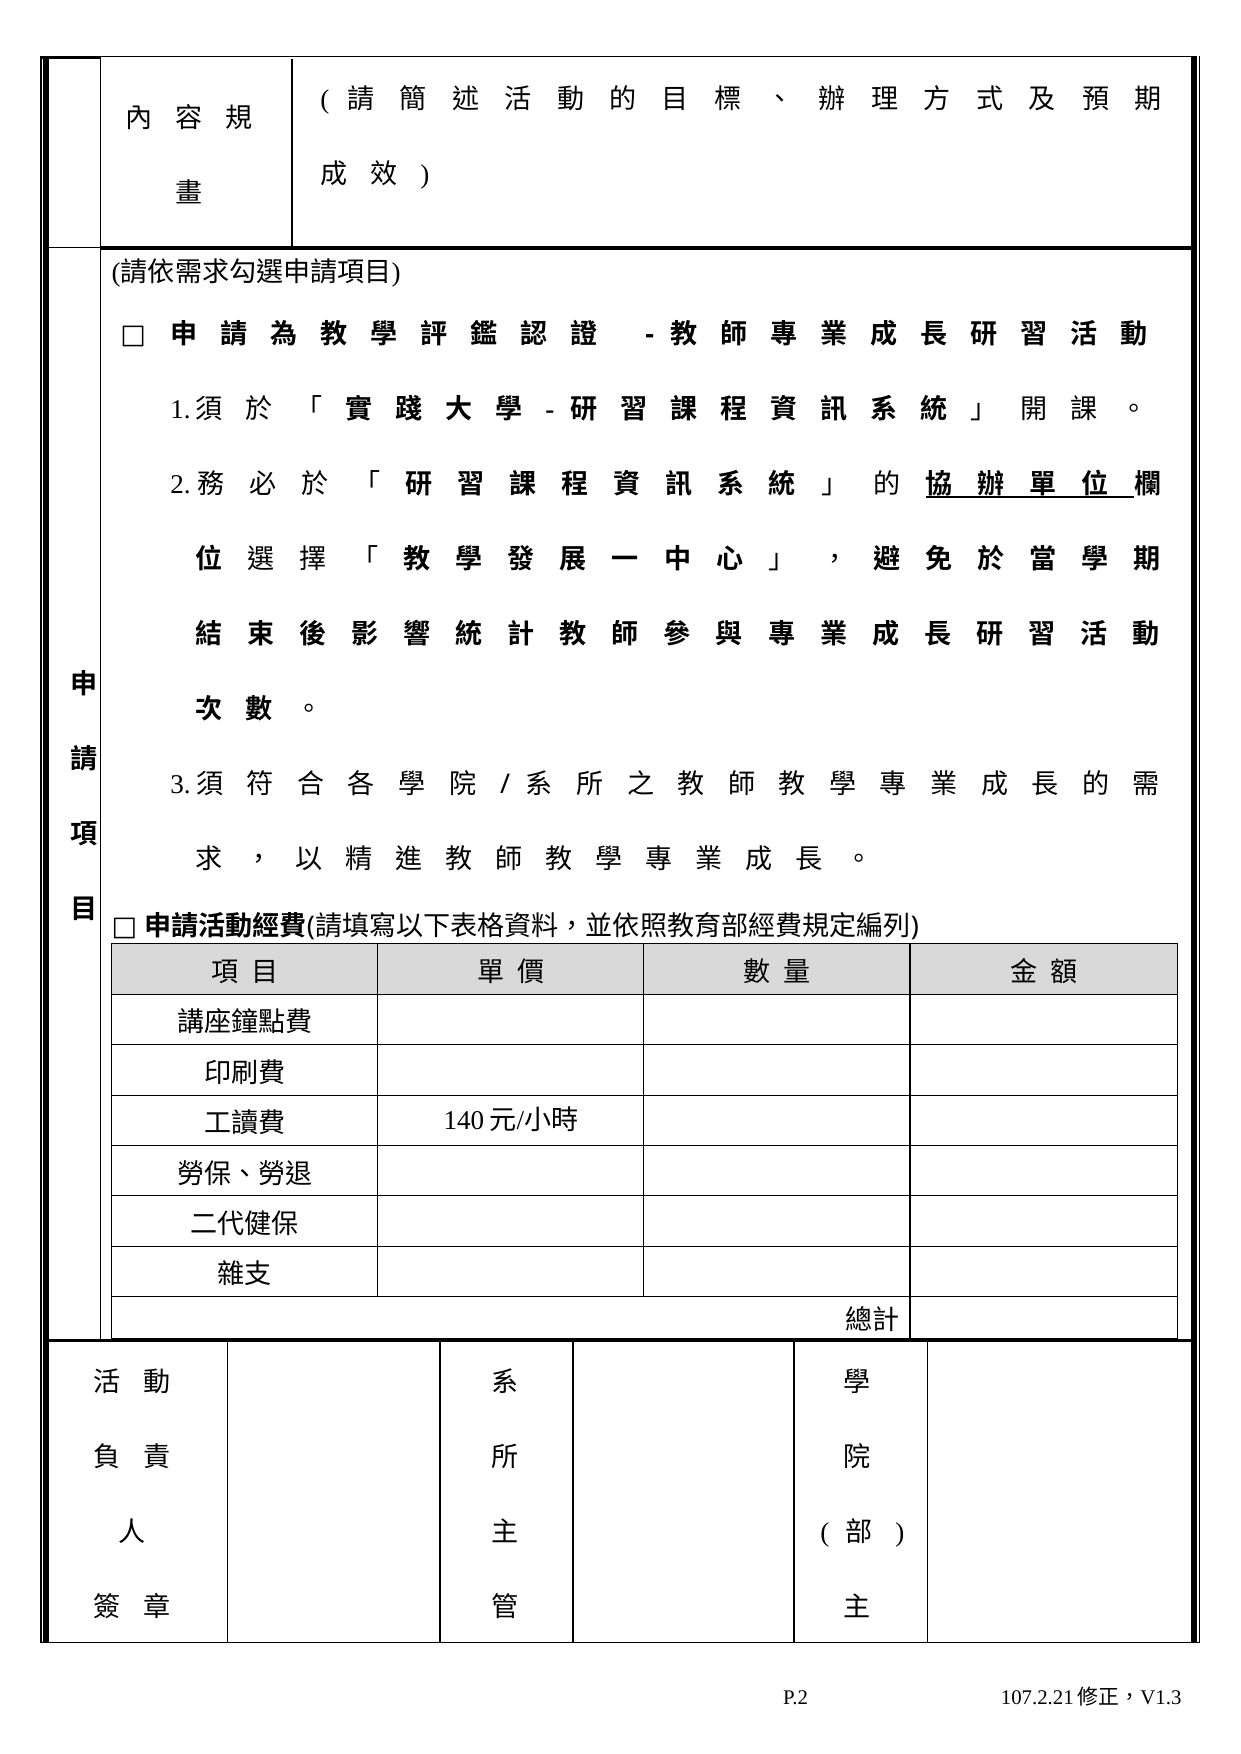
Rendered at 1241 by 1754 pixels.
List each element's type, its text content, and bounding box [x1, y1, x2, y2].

table_cell 內容規畫 [101, 57, 292, 246]
table_cell [644, 1247, 909, 1296]
table_cell [378, 1247, 643, 1296]
table_cell [911, 1045, 1177, 1094]
table_cell (請簡述活動的目標、辦理方式及預期成效) [292, 57, 1191, 246]
table_cell 活動負責人 簽章 [49, 1342, 227, 1642]
table_cell 總計 [112, 1297, 909, 1337]
table_cell [644, 1146, 909, 1195]
table_cell [911, 1096, 1177, 1145]
table_cell [378, 995, 643, 1044]
table_cell 勞保、勞退 [112, 1146, 377, 1195]
table_cell [911, 1247, 1177, 1296]
table_cell [911, 1146, 1177, 1195]
table_cell [911, 1196, 1177, 1246]
table_cell [911, 995, 1177, 1044]
table_cell [644, 1045, 909, 1094]
table_cell 雜支 [112, 1247, 377, 1296]
table_cell [378, 1146, 643, 1195]
table_cell 講座鐘點費 [112, 995, 377, 1044]
table_header 單 價 [378, 944, 643, 994]
table_cell 系所主管 [441, 1342, 572, 1642]
table_cell [644, 1096, 909, 1145]
table_cell (請依需求勾選申請項目) □ 申請為教學評鑑認證 - 教師專業成長研習活動 1.須於「實踐大學-研習課程資訊系統」開課。 2.務必於「研習課程資訊系統」的協辦單位欄位選擇「教學發展一中心」，避免於當學期結束後影響統計教師參與專業成長研習活動次數。 3.須符合各學院/系所之教師教學專業成長的需求，以精進教師教學專業成長。 □ 申請活動經費(請填寫以下表格資料，並依照教育部經費規定編列) [101, 250, 1191, 1339]
table_header 項 目 [112, 944, 377, 994]
table_cell 工讀費 [112, 1096, 377, 1145]
table_cell 學院(部) 主 [795, 1342, 927, 1642]
table_cell [228, 1342, 439, 1642]
table_cell 140元/小時 [378, 1096, 643, 1145]
table_cell [574, 1342, 793, 1642]
table_cell [644, 995, 909, 1044]
table_cell [378, 1196, 643, 1246]
table_cell 二代健保 [112, 1196, 377, 1246]
table_cell [644, 1196, 909, 1246]
table_header 數 量 [644, 944, 909, 994]
table_header 金 額 [911, 944, 1177, 994]
table_cell 申請項目 [49, 248, 100, 1339]
table_cell [911, 1297, 1177, 1337]
table_cell 印刷費 [112, 1045, 377, 1094]
table_cell [49, 59, 100, 246]
table_cell [378, 1045, 643, 1094]
table_cell [928, 1342, 1191, 1642]
